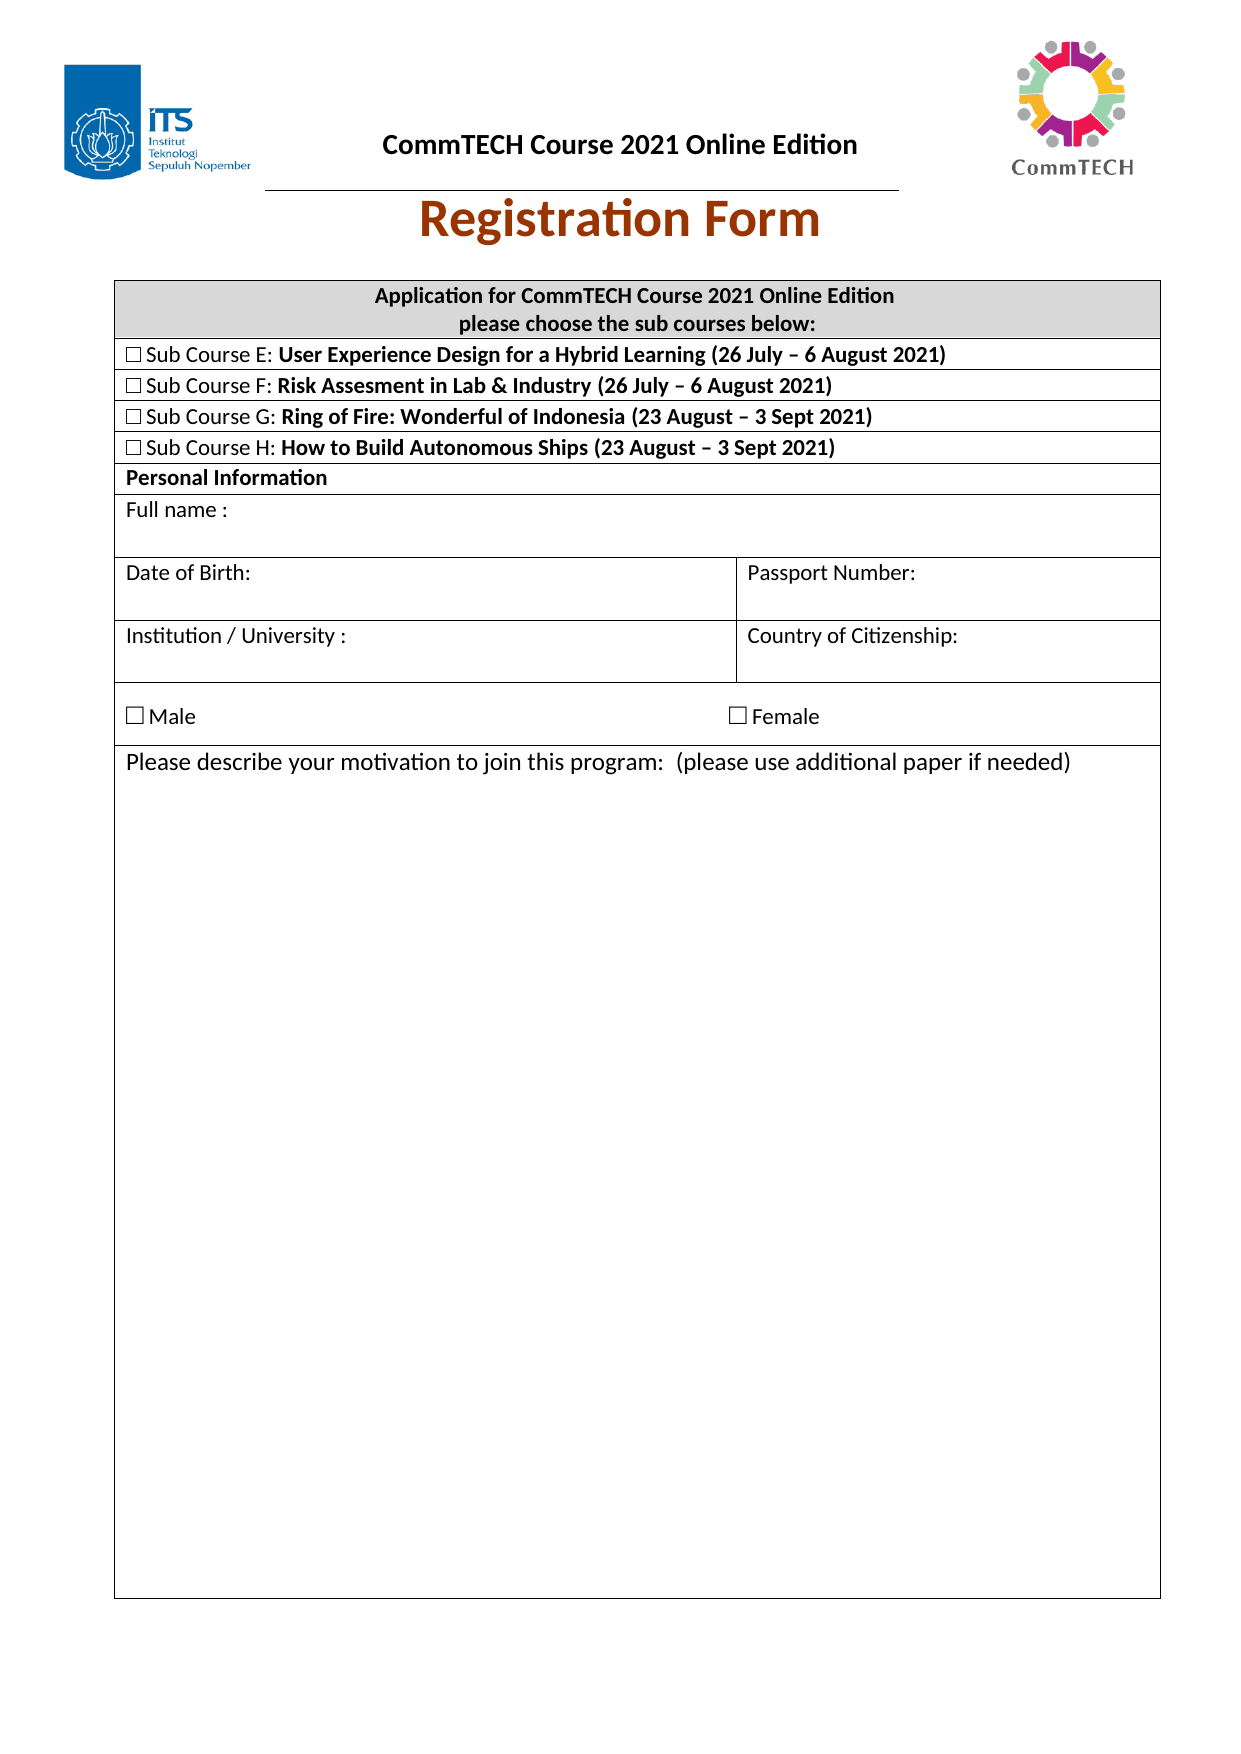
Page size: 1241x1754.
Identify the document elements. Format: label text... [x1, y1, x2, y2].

table_cell [962, 714, 1028, 745]
table_cell Institution / University : [115, 621, 736, 682]
table_cell [857, 683, 899, 713]
table_cell [899, 683, 962, 713]
table_cell □ Sub Course H: How to Build Autonomous Ships (23 August – 3 Sept 2021) [115, 432, 1160, 462]
table_cell □ Female [718, 683, 857, 745]
table_cell Personal Information [115, 464, 1160, 494]
text CommTECH Course 2021 Online Edition [141, 121, 1135, 163]
table_cell □ Sub Course F: Risk Assesment in Lab & Industry (26 July – 6 August 2021) [115, 370, 1160, 400]
table_cell [1028, 683, 1094, 713]
table_cell [899, 714, 962, 745]
table_cell [1028, 714, 1094, 745]
table_cell Date of Birth: [115, 558, 736, 620]
table_cell Passport Number: [737, 558, 1160, 620]
table_cell [1094, 714, 1160, 745]
table_cell □ Sub Course G: Ring of Fire: Wonderful of Indonesia (23 August – 3 Sept 2021) [115, 401, 1160, 431]
text Registration Form [105, 183, 1135, 250]
table_cell Please describe your motivation to join this program: (please use additional paper if needed) [115, 746, 1160, 1598]
table_cell Full name : [115, 495, 1160, 557]
table_cell □ Male [115, 683, 718, 745]
table_cell [1094, 683, 1160, 713]
table_header Application for CommTECH Course 2021 Online Edition please choose the sub courses below: [115, 281, 1160, 337]
table_cell [857, 714, 899, 745]
table_cell □ Sub Course E: User Experience Design for a Hybrid Learning (26 July – 6 August 2021) [115, 339, 1160, 369]
table_cell Country of Citizenship: [737, 621, 1160, 682]
table_cell [962, 683, 1028, 713]
